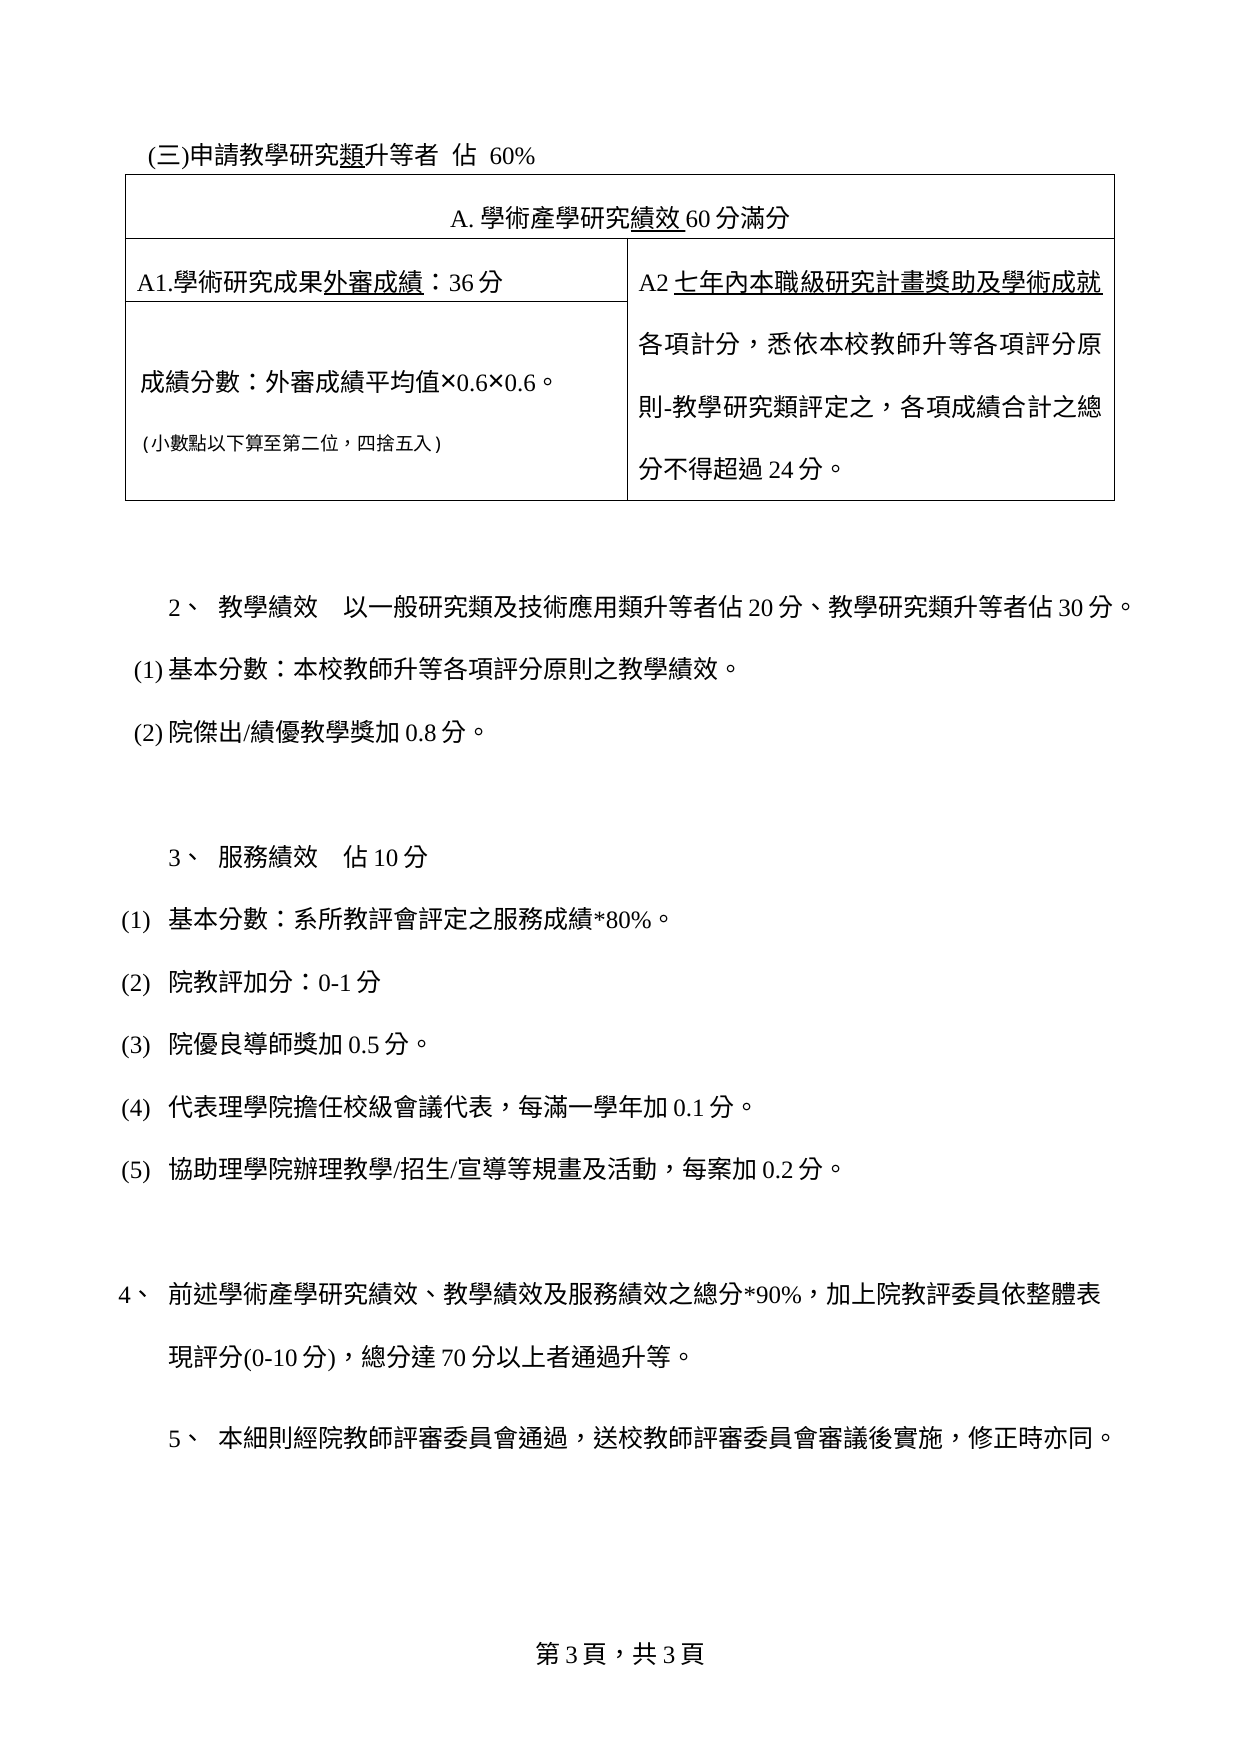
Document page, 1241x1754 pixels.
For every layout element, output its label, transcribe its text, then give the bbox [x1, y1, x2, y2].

list 前述學術產學研究績效、教學績效及服務績效之總分*90%，加上院教評委員依整體表現評分(0-10分)，總分達70分以上者通過升等。 [118, 1251, 1122, 1376]
list 服務績效 佔10分 [168, 813, 1122, 876]
list 基本分數：系所教評會評定之服務成績*80%。 [118, 876, 1122, 938]
table_cell A2七年內本職級研究計畫獎助及學術成就各項計分，悉依本校教師升等各項評分原則-教學研究類評定之，各項成績合計之總分不得超過24分。 [628, 239, 1114, 500]
list 協助理學院辦理教學/招生/宣導等規畫及活動，每案加0.2分。 [118, 1126, 1122, 1188]
list 代表理學院擔任校級會議代表，每滿一學年加0.1分。 [118, 1063, 1122, 1126]
table_cell 成績分數：外審成績平均值×0.6×0.6。 (小數點以下算至第二位，四捨五入) [126, 302, 627, 500]
list 院傑出/績優教學獎加0.8分。 [118, 688, 1122, 751]
table_cell A1.學術研究成果外審成績：36分 [126, 239, 627, 301]
list 教學績效 以一般研究類及技術應用類升等者佔20分、教學研究類升等者佔30分。 [168, 563, 1122, 626]
list 院教評加分：0-1分 [118, 938, 1122, 1001]
list 院優良導師獎加0.5分。 [118, 1001, 1122, 1063]
list 基本分數：本校教師升等各項評分原則之教學績效。 [118, 626, 1122, 688]
list 本細則經院教師評審委員會通過，送校教師評審委員會審議後實施，修正時亦同。 [168, 1395, 1122, 1457]
text (三)申請教學研究類升等者 佔 60% [148, 112, 1122, 174]
table_header A. 學術產學研究績效60分滿分 [126, 175, 1114, 238]
